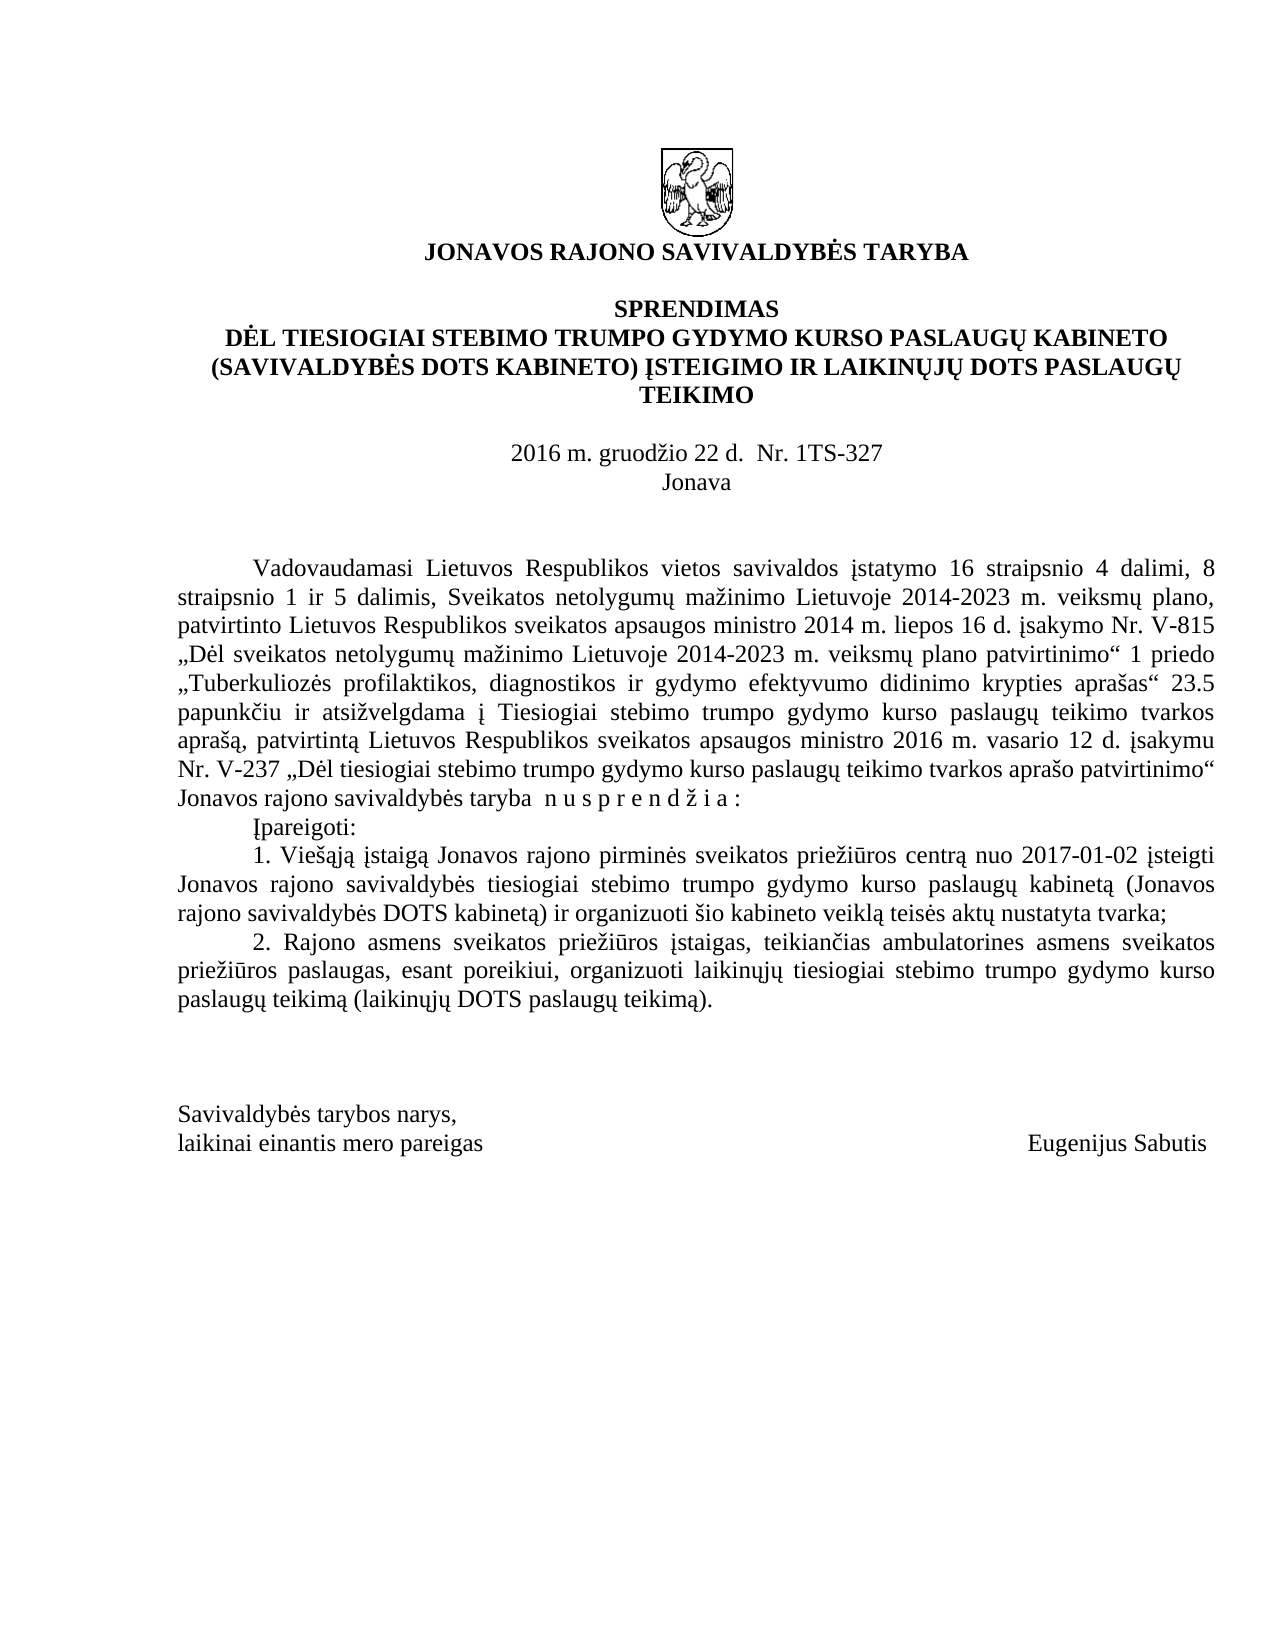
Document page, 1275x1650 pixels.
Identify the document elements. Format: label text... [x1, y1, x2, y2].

text JONAVOS RAJONO SAVIVALDYBĖS TARYBA [177, 237, 1216, 265]
text Įpareigoti: [177, 812, 1216, 840]
text 1. Viešąją įstaigą Jonavos rajono pirminės sveikatos priežiūros centrą nuo 2017-01-02 įsteigti Jonavos rajono savivaldybės tiesiogiai stebimo trumpo gydymo kurso paslaugų kabinetą (Jonavos rajono savivaldybės DOTS kabinetą) ir organizuoti šio kabineto veiklą teisės aktų nustatyta tvarka; [177, 840, 1216, 927]
text Jonava [177, 467, 1216, 495]
text 2016 m. gruodžio 22 d. Nr. 1TS-327 [177, 438, 1216, 467]
text 2. Rajono asmens sveikatos priežiūros įstaigas, teikiančias ambulatorines asmens sveikatos priežiūros paslaugas, esant poreikiui, organizuoti laikinųjų tiesiogiai stebimo trumpo gydymo kurso paslaugų teikimą (laikinųjų DOTS paslaugų teikimą). [177, 927, 1216, 1013]
text SPRENDIMAS [177, 294, 1216, 323]
text laikinai einantis mero pareigas Eugenijus Sabutis [177, 1128, 1216, 1157]
text DĖL TIESIOGIAI STEBIMO TRUMPO GYDYMO KURSO PASLAUGŲ KABINETO (SAVIVALDYBĖS DOTS KABINETO) ĮSTEIGIMO IR LAIKINŲJŲ DOTS PASLAUGŲ TEIKIMO [177, 323, 1216, 409]
text Vadovaudamasi Lietuvos Respublikos vietos savivaldos įstatymo 16 straipsnio 4 dalimi, 8 straipsnio 1 ir 5 dalimis, Sveikatos netolygumų mažinimo Lietuvoje 2014-2023 m. veiksmų plano, patvirtinto Lietuvos Respublikos sveikatos apsaugos ministro 2014 m. liepos 16 d. įsakymo Nr. V-815 „Dėl sveikatos netolygumų mažinimo Lietuvoje 2014-2023 m. veiksmų plano patvirtinimo“ 1 priedo „Tuberkuliozės profilaktikos, diagnostikos ir gydymo efektyvumo didinimo krypties aprašas“ 23.5 papunkčiu ir atsižvelgdama į Tiesiogiai stebimo trumpo gydymo kurso paslaugų teikimo tvarkos aprašą, patvirtintą Lietuvos Respublikos sveikatos apsaugos ministro 2016 m. vasario 12 d. įsakymu Nr. V-237 „Dėl tiesiogiai stebimo trumpo gydymo kurso paslaugų teikimo tvarkos aprašo patvirtinimo“ Jonavos rajono savivaldybės taryba n u s p r e n d ž i a : [177, 553, 1216, 812]
text Savivaldybės tarybos narys, [177, 1099, 1216, 1128]
